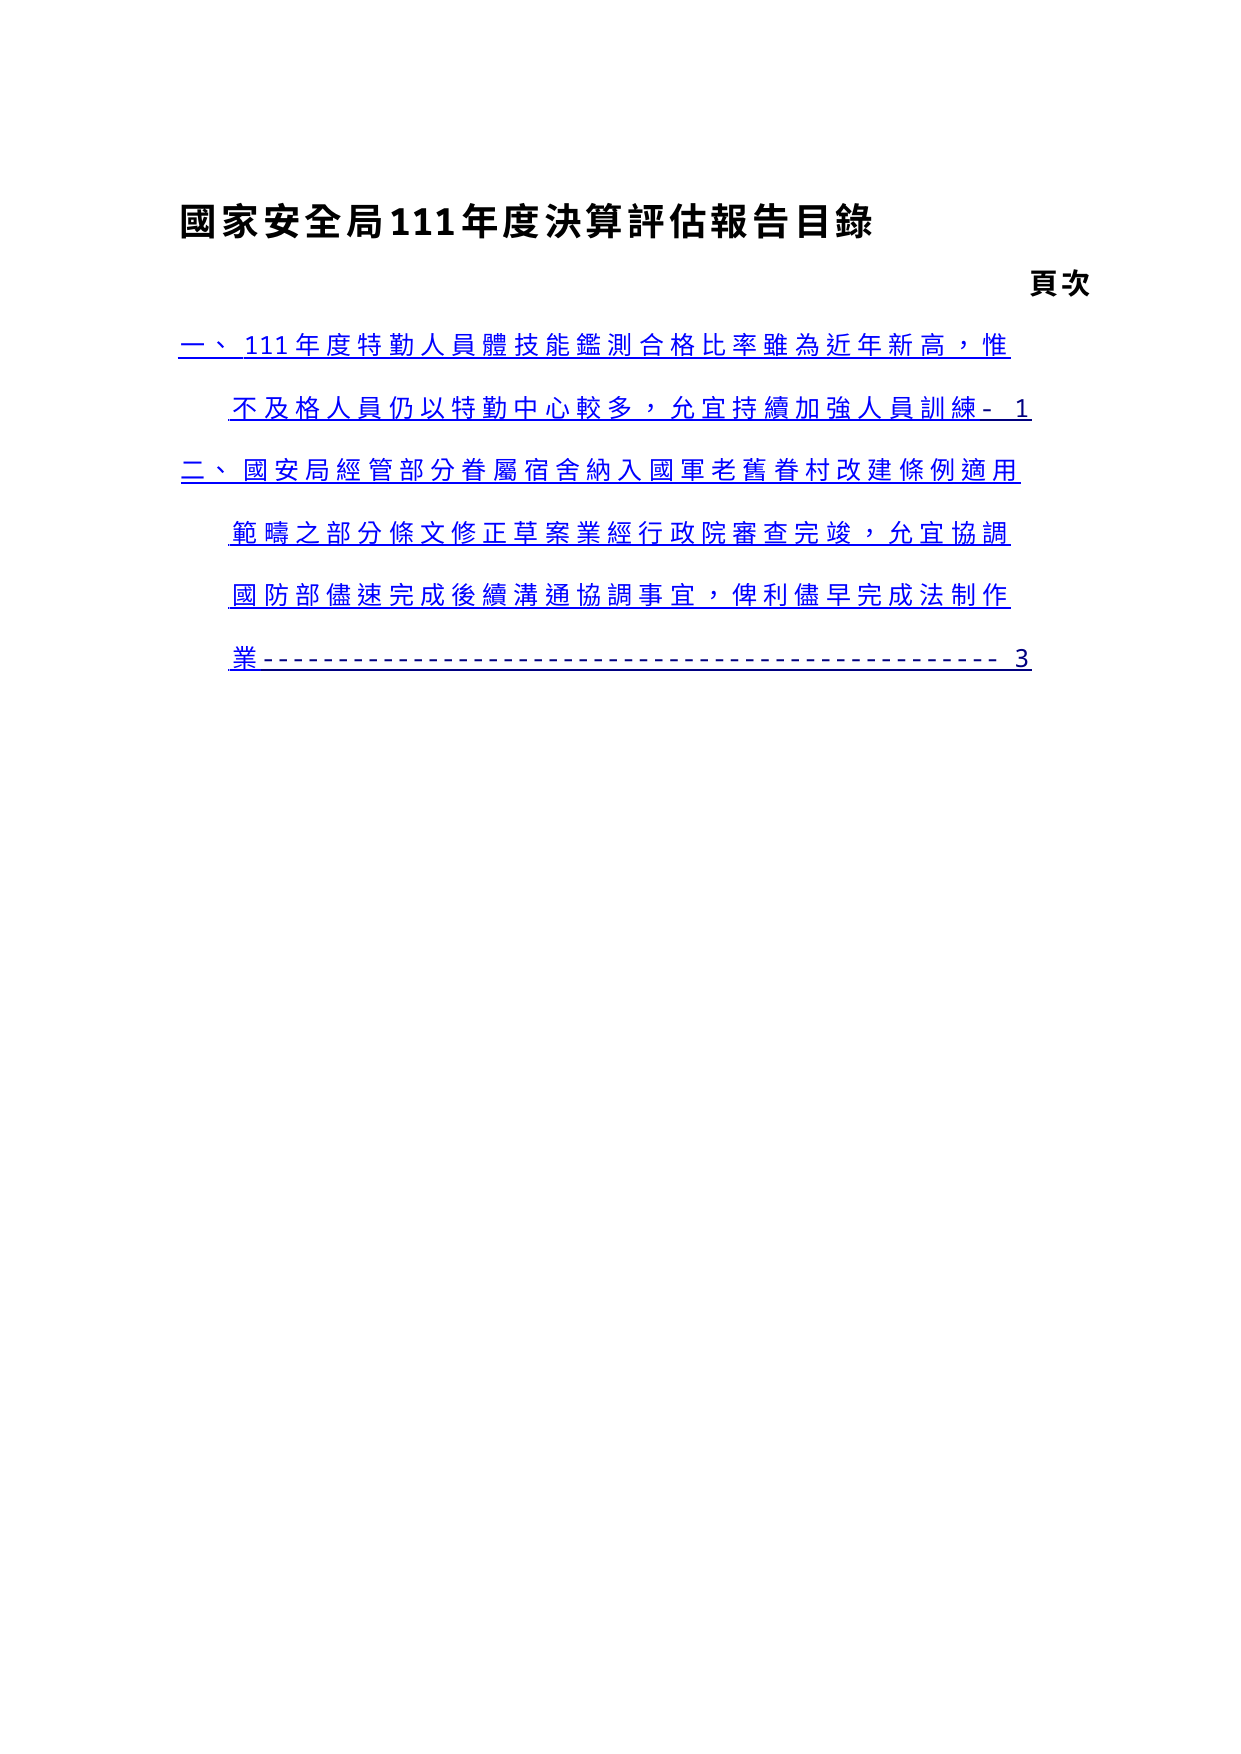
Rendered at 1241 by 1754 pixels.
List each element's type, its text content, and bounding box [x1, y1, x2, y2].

text 國家安全局111年度決算評估報告目錄 [177, 177, 1063, 240]
text 一、111年度特勤人員體技能鑑測合格比率雖為近年新高，惟不及格人員仍以特勤中心較多，允宜持續加強人員訓練 1 [177, 302, 1032, 427]
text 頁次 [236, 240, 1091, 302]
text 二、國安局經管部分眷屬宿舍納入國軍老舊眷村改建條例適用範疇之部分條文修正草案業經行政院審查完竣，允宜協調國防部儘速完成後續溝通協調事宜，俾利儘早完成法制作業 3 [177, 427, 1032, 677]
